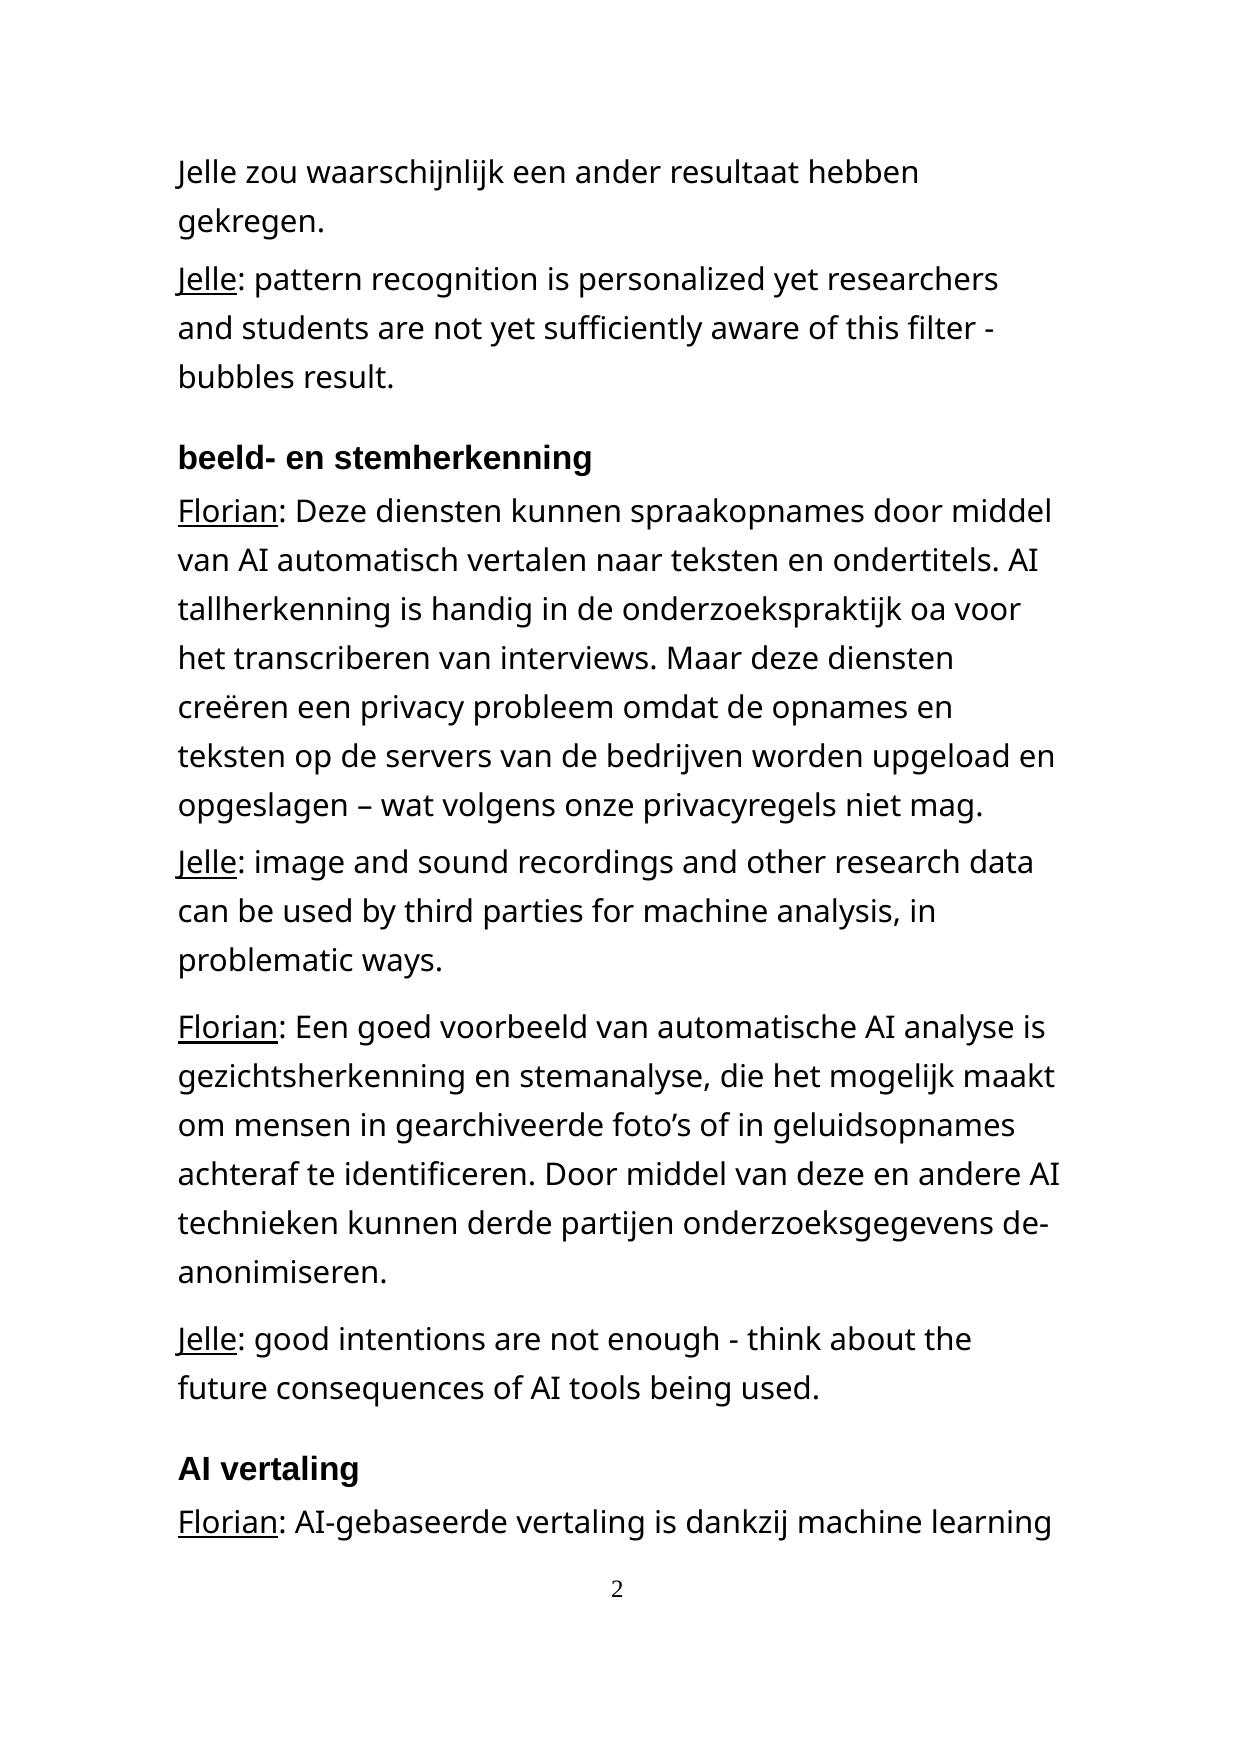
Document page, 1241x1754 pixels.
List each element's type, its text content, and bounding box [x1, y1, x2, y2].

text Florian: Deze diensten kunnen spraakopnames door middel van AI automatisch vertalen naar teksten en ondertitels. AI tallherkenning is handig in de onderzoekspraktijk oa voor het transcriberen van interviews. Maar deze diensten creëren een privacy probleem omdat de opnames en teksten op de servers van de bedrijven worden upgeload en opgeslagen – wat volgens onze privacyregels niet mag. [177, 489, 1063, 825]
text Jelle: good intentions are not enough - think about the future consequences of AI tools being used. [177, 1317, 1063, 1408]
text Florian: AI-gebaseerde vertaling is dankzij machine learning [177, 1500, 1063, 1543]
subtitle beeld- en stemherkenning [177, 438, 1063, 476]
text Florian: Een goed voorbeeld van automatische AI analyse is gezichtsherkenning en stemanalyse, die het mogelijk maakt om mensen in gearchiveerde foto’s of in geluidsopnames achteraf te identificeren. Door middel van deze en andere AI technieken kunnen derde partijen onderzoeksgegevens de-anonimiseren. [177, 1005, 1063, 1293]
subtitle AI vertaling [177, 1449, 1063, 1487]
text Jelle zou waarschijnlijk een ander resultaat hebben gekregen. [177, 150, 1063, 242]
text Jelle: pattern recognition is personalized yet researchers and students are not yet sufficiently aware of this filter - bubbles result. [177, 257, 1063, 397]
text Jelle: image and sound recordings and other research data can be used by third parties for machine analysis, in problematic ways. [177, 841, 1063, 981]
